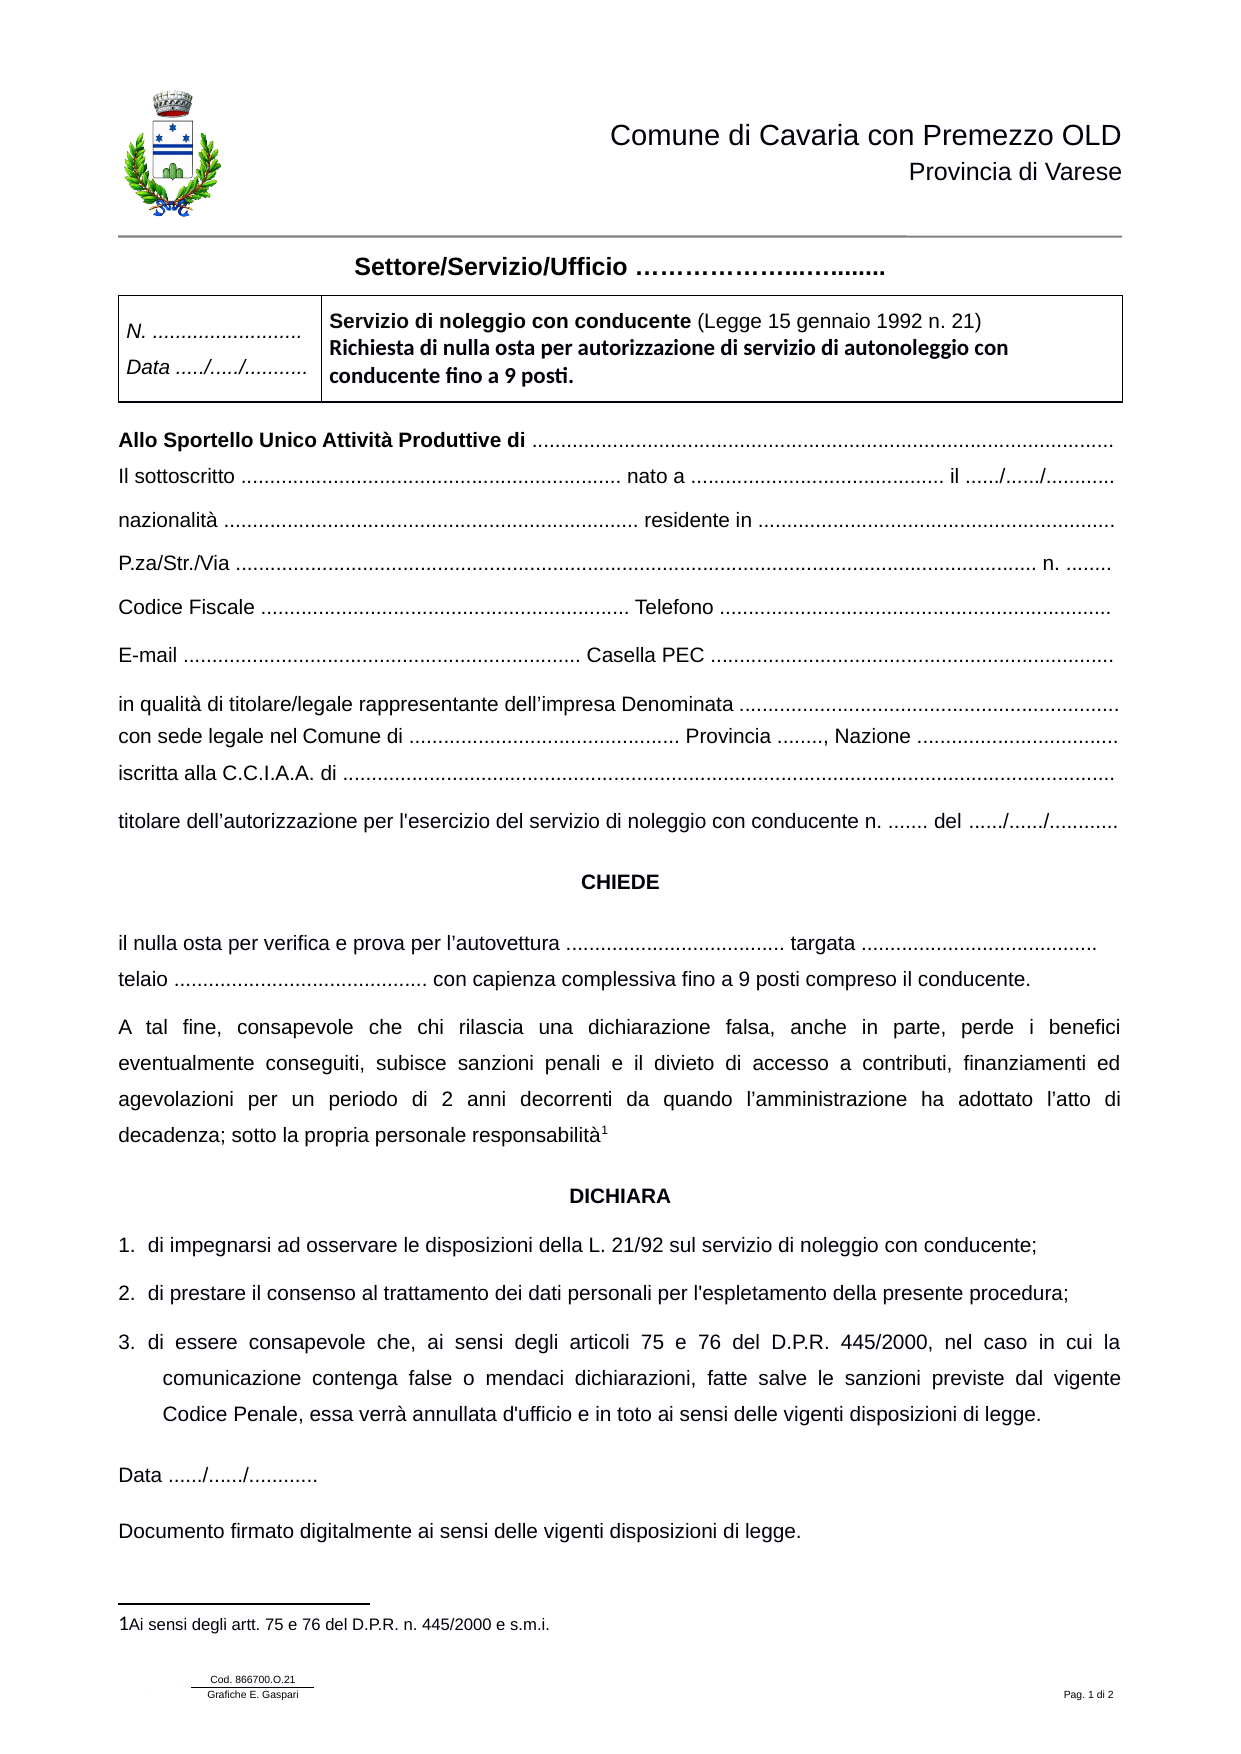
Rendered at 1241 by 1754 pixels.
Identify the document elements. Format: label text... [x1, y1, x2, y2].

text in qualità di titolare/legale rappresentante dell’impresa Denominata .................................................................. [118, 692, 1122, 716]
text CHIEDE [118, 870, 1122, 894]
table_header Servizio di noleggio con conducente (Legge 15 gennaio 1992 n. 21) Richiesta di nulla osta per autorizzazione di servizio di autonoleggio con conducente fino a 9 posti. [322, 296, 1122, 401]
picture [122, 87, 224, 219]
subtitle di essere consapevole che, ai sensi degli articoli 75 e 76 del D.P.R. 445/2000, nel caso in cui la comunicazione contenga false o mendaci dichiarazioni, fatte salve le sanzioni previste dal vigente Codice Penale, essa verrà annullata d'ufficio e in toto ai sensi delle vigenti disposizioni di legge. [118, 1330, 1122, 1426]
text A tal fine, consapevole che chi rilascia una dichiarazione falsa, anche in parte, perde i benefici eventualmente conseguiti, subisce sanzioni penali e il divieto di accesso a contributi, finanziamenti ed agevolazioni per un periodo di 2 anni decorrenti da quando l’amministrazione ha adottato l’atto di decadenza; sotto la propria personale responsabilità [118, 1015, 1122, 1147]
text Settore/Servizio/Ufficio ………………...…........ [118, 252, 1122, 281]
table_header N. .......................... Data ...../...../........... [119, 296, 321, 401]
text nazionalità ........................................................................ residente in .............................................................. [118, 507, 1122, 531]
text E-mail ..................................................................... Casella PEC ...................................................................... [118, 643, 1122, 667]
text Documento firmato digitalmente ai sensi delle vigenti disposizioni di legge. [118, 1519, 1122, 1543]
text titolare dell’autorizzazione per l'esercizio del servizio di noleggio con conducente n. ....... del ....../....../............ [118, 809, 1122, 833]
text Comune di Cavaria con Premezzo OLD [224, 118, 1122, 152]
subtitle di impegnarsi ad osservare le disposizioni della L. 21/92 sul servizio di noleggio con conducente; [118, 1233, 1122, 1257]
text Provincia di Varese [224, 157, 1122, 185]
text Codice Fiscale ................................................................ Telefono .................................................................... [118, 595, 1122, 619]
text con sede legale nel Comune di ............................................... Provincia ........, Nazione ................................... [118, 724, 1122, 748]
text Allo Sportello Unico Attività Produttive di ..................................................................................................... [118, 427, 1122, 451]
subtitle di prestare il consenso al trattamento dei dati personali per l'espletamento della presente procedura; [118, 1281, 1122, 1305]
text il nulla osta per verifica e prova per l’autovettura ...................................... targata ......................................... telaio ............................................ con capienza complessiva fino a 9 posti compreso il conducente. [118, 931, 1122, 991]
subtitle DICHIARA [118, 1184, 1122, 1208]
text Data ....../....../............ [118, 1462, 1122, 1486]
text P.za/Str./Via ........................................................................................................................................... n. ........ [118, 551, 1122, 575]
text Il sottoscritto .................................................................. nato a ............................................ il ....../....../............ [118, 464, 1122, 488]
text Ai sensi degli artt. 75 e 76 del D.P.R. n. 445/2000 e s.m.i. [118, 1610, 1122, 1636]
text iscritta alla C.C.I.A.A. di ...................................................................................................................................... [118, 760, 1122, 784]
